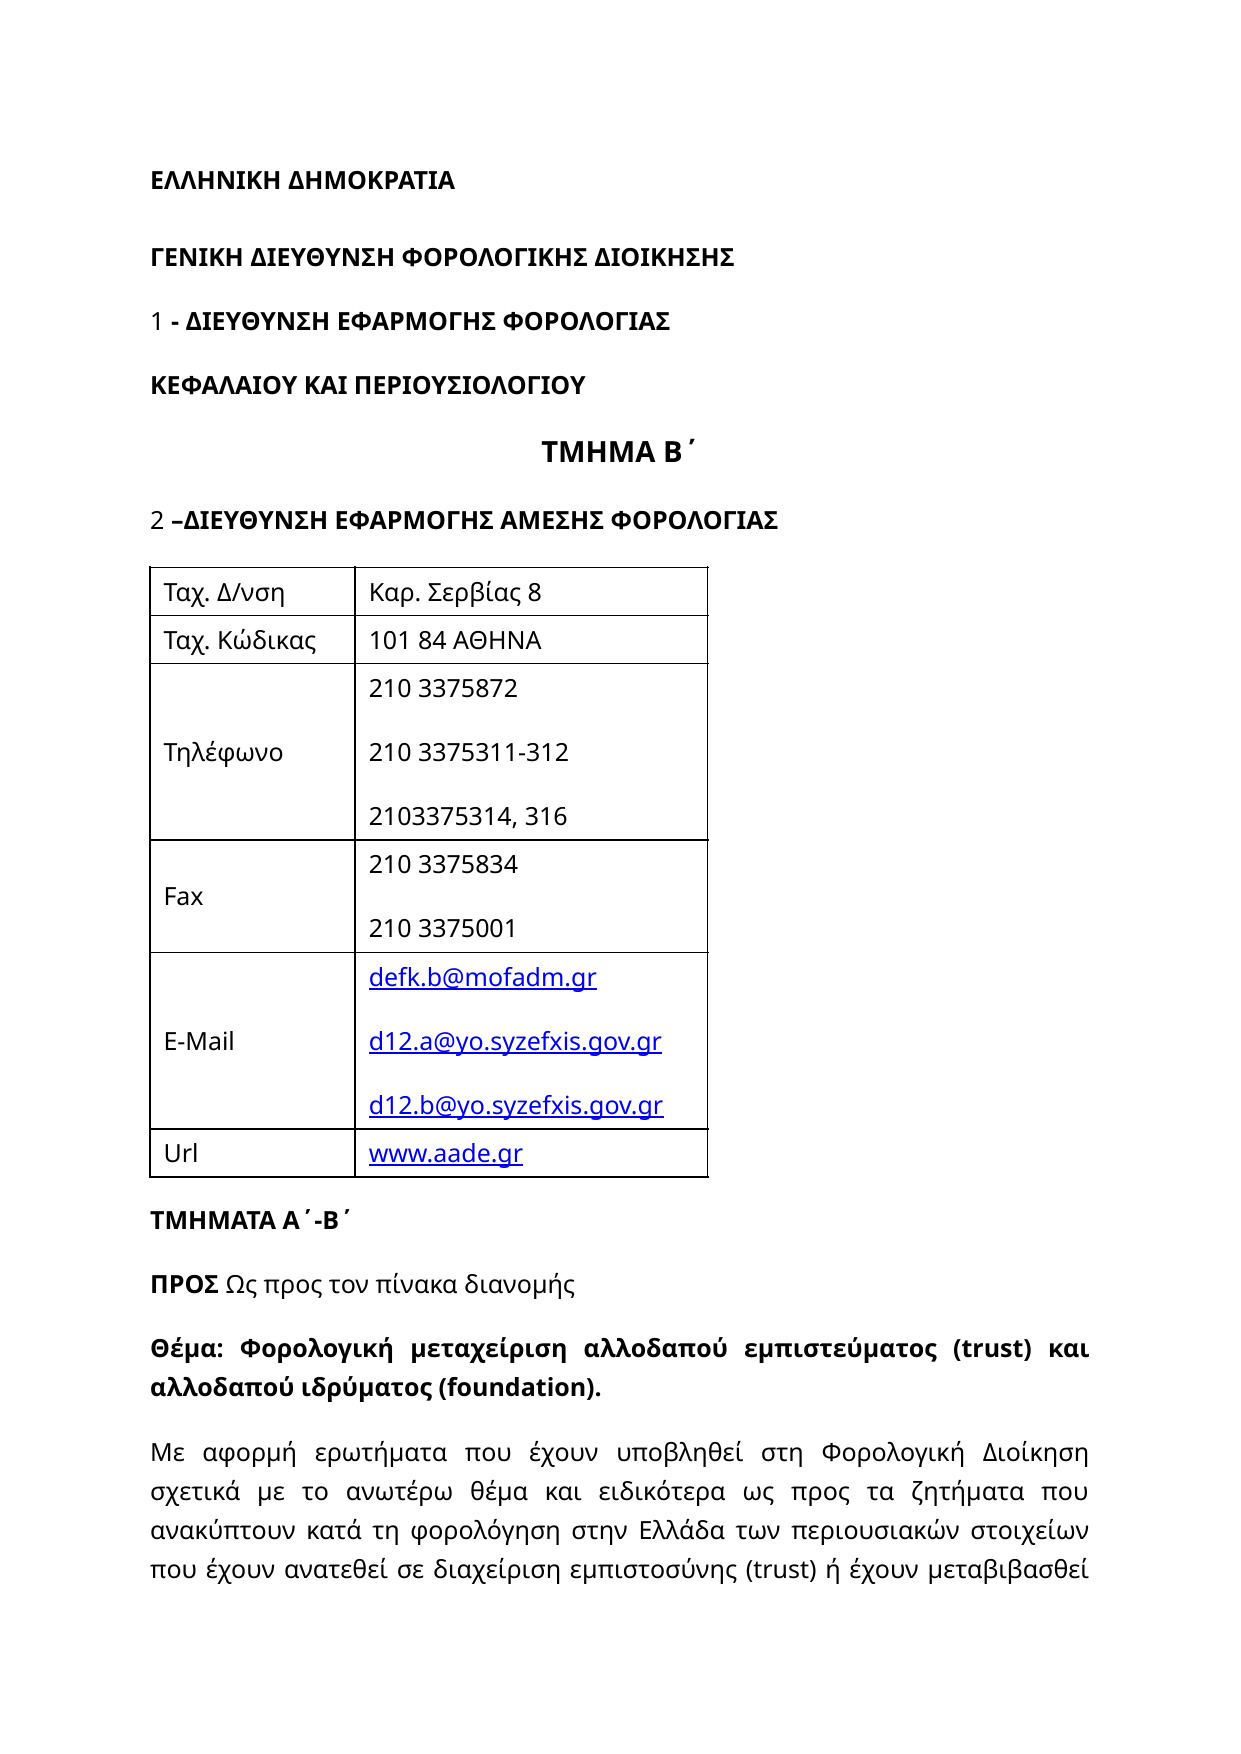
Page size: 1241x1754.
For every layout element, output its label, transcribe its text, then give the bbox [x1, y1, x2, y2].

table_cell 210 3375872 210 3375311-312 2103375314, 316 [356, 664, 707, 839]
table_cell defk.b@mofadm.gr d12.a@yo.syzefxis.gov.gr d12.b@yo.syzefxis.gov.gr [356, 953, 707, 1128]
text 2 –ΔΙΕΥΘΥΝΣΗ ΕΦΑΡΜΟΓΗΣ ΑΜΕΣΗΣ ΦΟΡΟΛΟΓΙΑΣ [150, 502, 1090, 536]
table_header Καρ. Σερβίας 8 [356, 568, 707, 614]
table_cell Url [151, 1130, 354, 1176]
title ΕΛΛΗΝΙΚΗ ΔΗΜΟΚΡΑΤΙΑ [150, 162, 1090, 197]
table_cell www.aade.gr [356, 1130, 707, 1176]
text Με αφορμή ερωτήματα που έχουν υποβληθεί στη Φορολογική Διοίκηση σχετικά με τo ανωτέρω θέμα και ειδικότερα ως προς τα ζητήματα που ανακύπτουν κατά τη φορολόγηση στην Ελλάδα των περιουσιακών στοιχείων που έχουν ανατεθεί σε διαχείριση εμπιστοσύνης (trust) ή έχουν μεταβιβασθεί [150, 1434, 1090, 1586]
text Θέμα: Φορολογική μεταχείριση αλλοδαπού εμπιστεύματος (trust) και αλλοδαπού ιδρύματος (foundation). [150, 1331, 1090, 1404]
table_cell 101 84 ΑΘΗΝΑ [356, 616, 707, 663]
table_header Ταχ. Δ/νση [151, 568, 354, 614]
table_cell Τηλέφωνο [151, 664, 354, 839]
text ΚΕΦΑΛΑΙΟΥ ΚΑΙ ΠΕΡΙΟΥΣΙΟΛΟΓΙΟΥ [150, 367, 1090, 402]
text 1 - ΔΙΕΥΘΥΝΣΗ ΕΦΑΡΜΟΓΗΣ ΦΟΡΟΛΟΓΙΑΣ [150, 303, 1090, 337]
subtitle ΤΜΗΜΑ Β΄ [150, 432, 1090, 471]
table_cell Fax [151, 841, 354, 951]
table_cell E-Mail [151, 953, 354, 1128]
table_cell 210 3375834 210 3375001 [356, 841, 707, 951]
text ΤΜΗΜΑΤΑ Α΄-Β΄ [150, 1203, 1090, 1237]
text ΓΕΝΙΚΗ ΔΙΕΥΘΥΝΣΗ ΦΟΡΟΛΟΓΙΚΗΣ ΔΙΟΙΚΗΣΗΣ [150, 239, 1090, 273]
table_cell Ταχ. Κώδικας [151, 616, 354, 663]
text ΠΡΟΣ Ως προς τον πίνακα διανομής [150, 1267, 1090, 1301]
